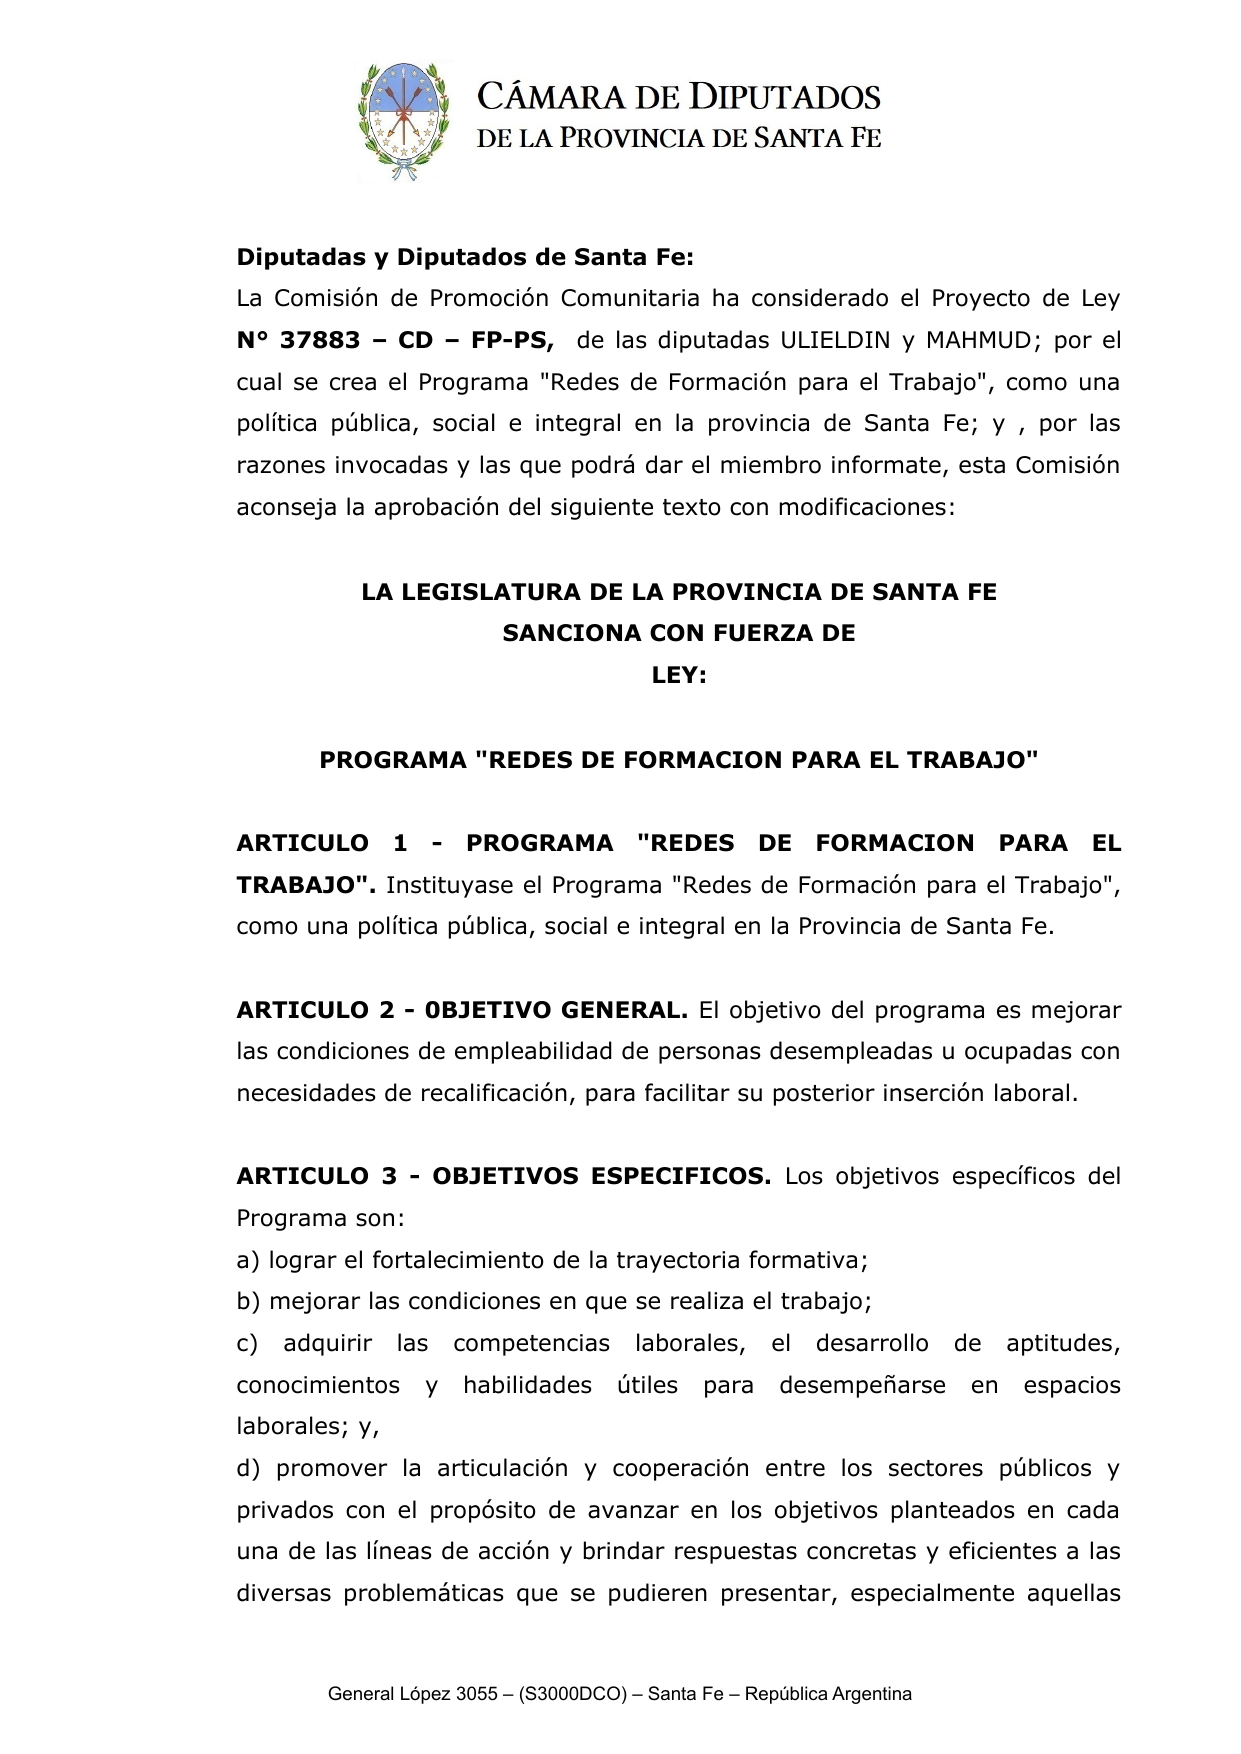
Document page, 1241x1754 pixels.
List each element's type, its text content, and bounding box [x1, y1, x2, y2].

picture [354, 59, 886, 183]
text LEY: [236, 660, 1122, 688]
text Diputadas y Diputados de Santa Fe: [236, 242, 1122, 270]
text La Comisión de Promoción Comunitaria ha considerado el Proyecto de Ley N° 37883 – CD – FP-PS, de las diputadas ULIELDIN y MAHMUD; por el cual se crea el Programa "Redes de Formación para el Trabajo", como una política pública, social e integral en la provincia de Santa Fe; y , por las razones invocadas y las que podrá dar el miembro informate, esta Comisión aconseja la aprobación del siguiente texto con modificaciones: [236, 284, 1122, 520]
text LA LEGISLATURA DE LA PROVINCIA DE SANTA FE [236, 577, 1122, 605]
text ARTICULO 1 - PROGRAMA "REDES DE FORMACION PARA EL TRABAJO". Instituyase el Programa "Redes de Formación para el Trabajo", como una política pública, social e integral en la Provincia de Santa Fe. [236, 828, 1122, 939]
text SANCIONA CON FUERZA DE [236, 619, 1122, 646]
text ARTICULO 3 - OBJETIVOS ESPECIFICOS. Los objetivos específicos del Programa son: [236, 1162, 1122, 1231]
text d) promover la articulación y cooperación entre los sectores públicos y privados con el propósito de avanzar en los objetivos planteados en cada una de las líneas de acción y brindar respuestas concretas y eficientes a las diversas problemáticas que se pudieren presentar, especialmente aquellas [236, 1453, 1122, 1606]
text b) mejorar las condiciones en que se realiza el trabajo; [236, 1287, 1122, 1314]
text c) adquirir las competencias laborales, el desarrollo de aptitudes, conocimientos y habilidades útiles para desempeñarse en espacios laborales; y, [236, 1328, 1122, 1439]
text ARTICULO 2 - 0BJETIVO GENERAL. El objetivo del programa es mejorar las condiciones de empleabilidad de personas desempleadas u ocupadas con necesidades de recalificación, para facilitar su posterior inserción laboral. [236, 995, 1122, 1106]
text PROGRAMA "REDES DE FORMACION PARA EL TRABAJO" [236, 745, 1122, 773]
text a) lograr el fortalecimiento de la trayectoria formativa; [236, 1245, 1122, 1273]
